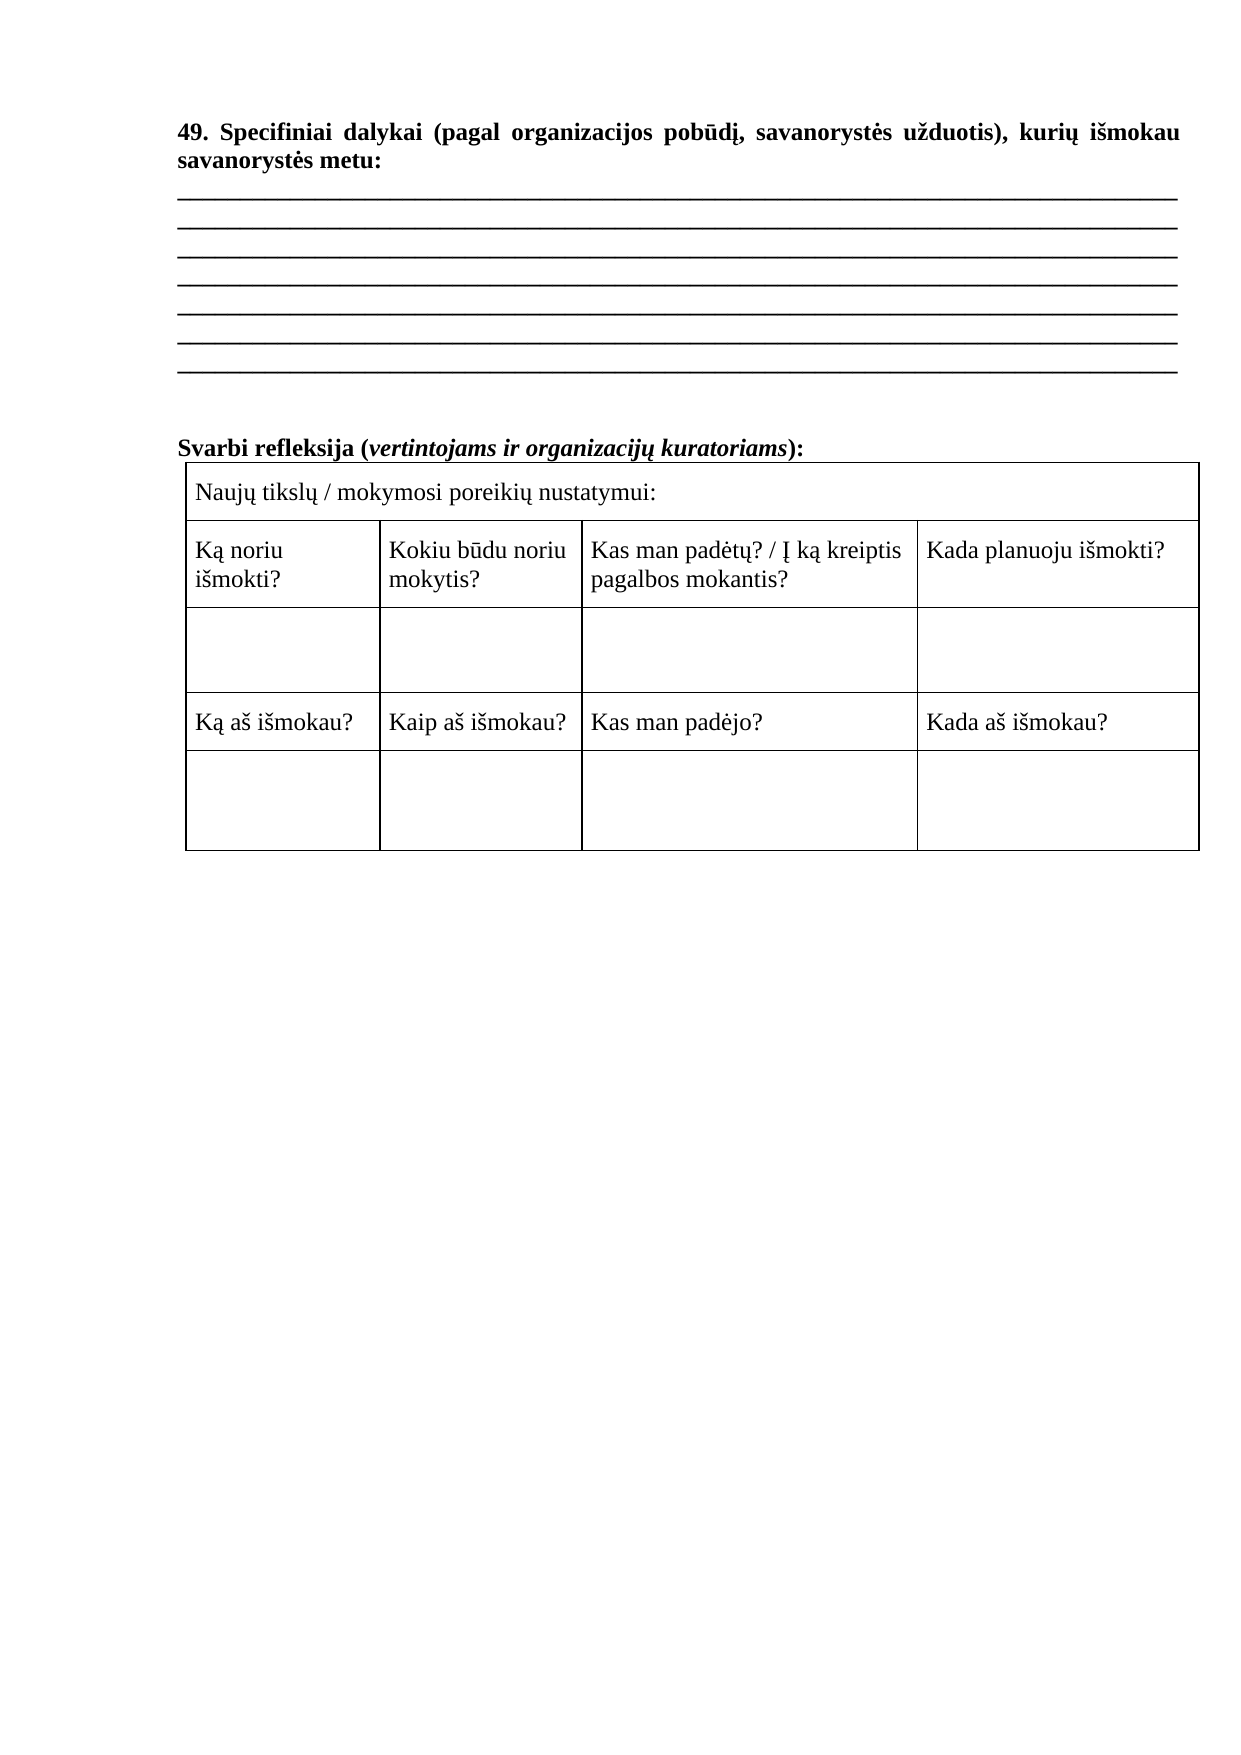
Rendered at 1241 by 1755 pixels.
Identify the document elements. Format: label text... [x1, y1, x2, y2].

table_cell [187, 751, 379, 849]
table_cell [187, 608, 379, 692]
table_cell Kas man padėjo? [583, 693, 917, 750]
table_cell Ką aš išmokau? [187, 693, 379, 750]
table_cell [583, 751, 917, 849]
table_cell [918, 751, 1198, 849]
text Svarbi refleksija (vertintojams ir organizacijų kuratoriams): [177, 433, 1181, 462]
table_cell [381, 608, 581, 692]
table_cell Kaip aš išmokau? [381, 693, 581, 750]
text ________________________________________________________________________________________________________________________________________________________________________________________________________________________________________________________________________________________________________________________________________________________________________________________________________________________________________________________________________________________________________________________________________________________________________________ [177, 174, 1181, 375]
table_cell [918, 608, 1198, 692]
text 49. Specifiniai dalykai (pagal organizacijos pobūdį, savanorystės užduotis), kurių išmokau savanorystės metu: [177, 117, 1181, 174]
table_cell Kokiu būdu noriu mokytis? [381, 521, 581, 607]
table_cell [381, 751, 581, 849]
table_cell Kada planuoju išmokti? [918, 521, 1198, 607]
table_cell Kas man padėtų? / Į ką kreiptis pagalbos mokantis? [583, 521, 917, 607]
table_cell Ką noriu išmokti? [187, 521, 379, 607]
table_cell [583, 608, 917, 692]
table_header Naujų tikslų / mokymosi poreikių nustatymui: [187, 463, 1198, 520]
table_cell Kada aš išmokau? [918, 693, 1198, 750]
